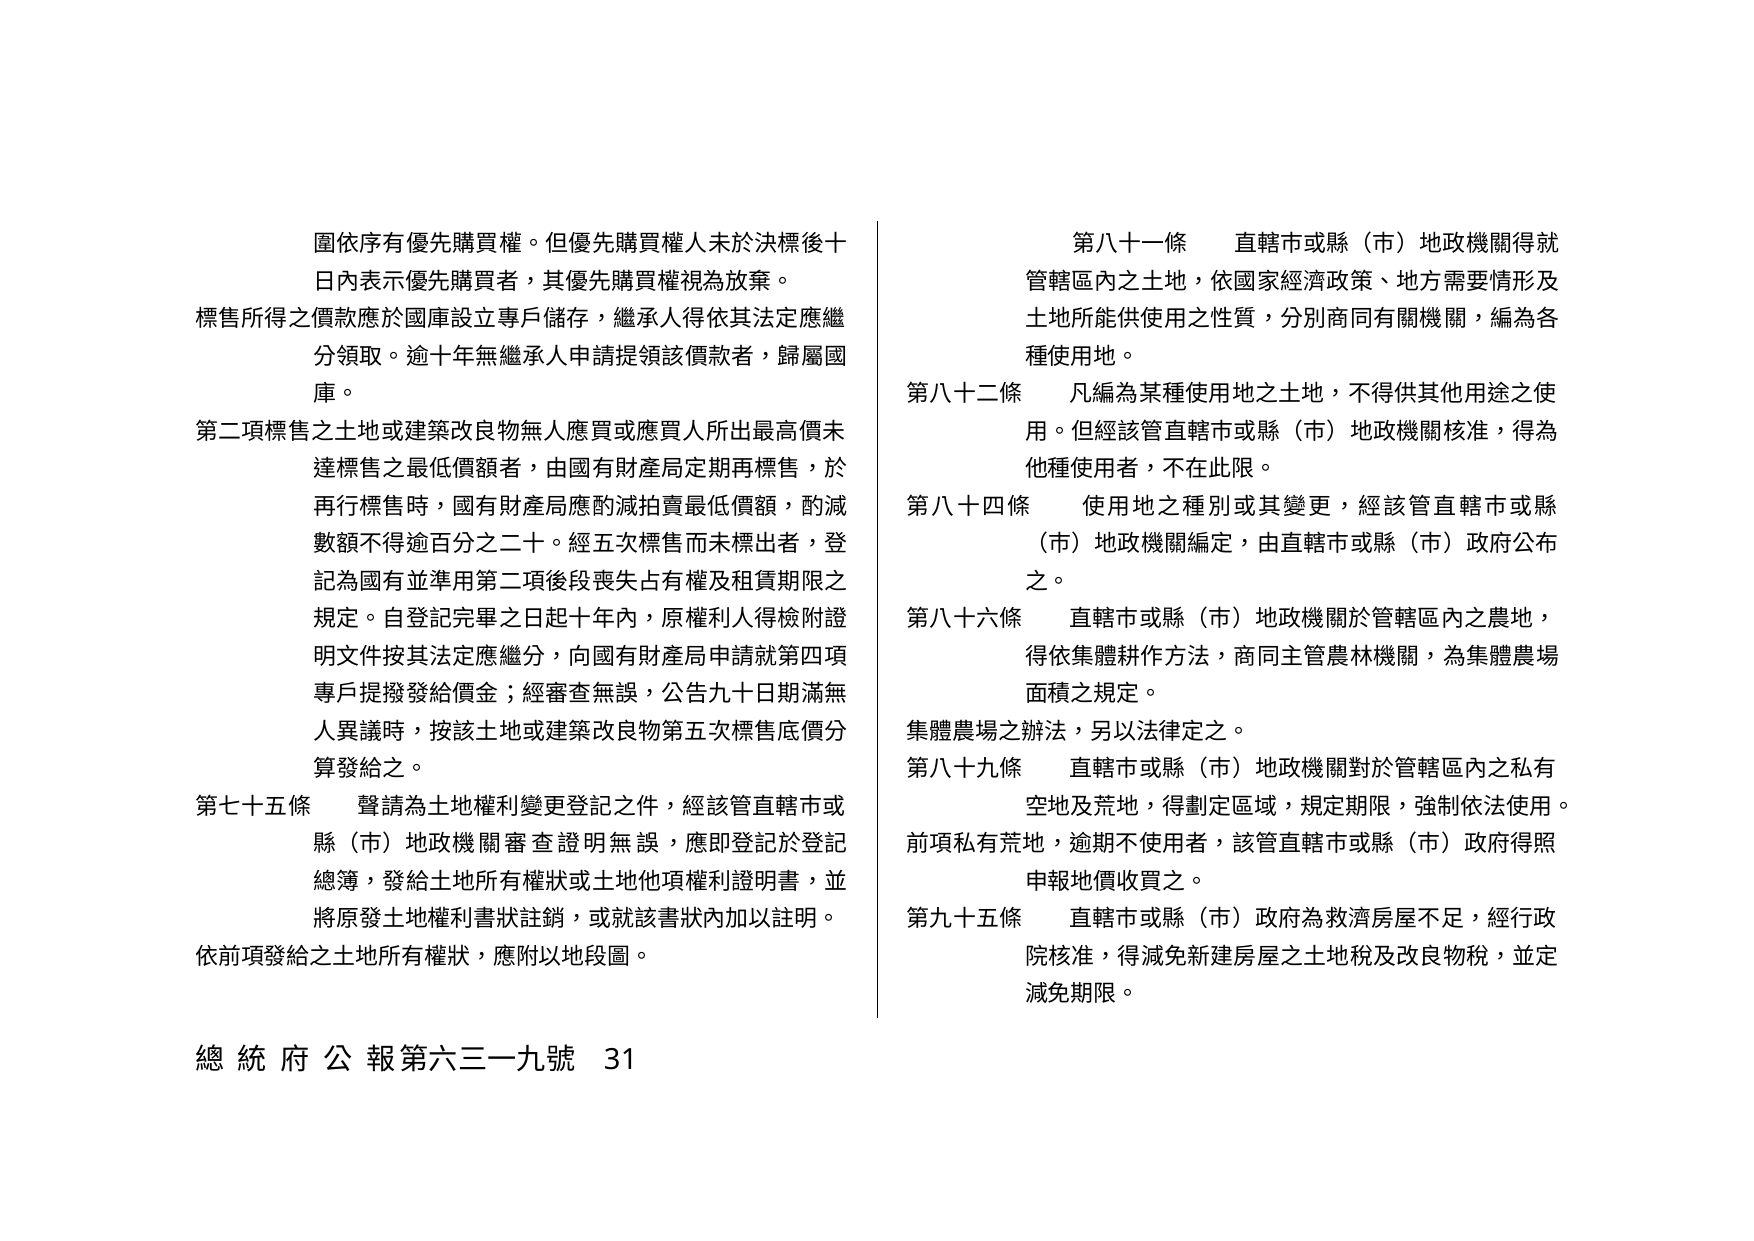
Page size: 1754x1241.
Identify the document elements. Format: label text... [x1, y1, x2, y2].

text 第九十五條 直轄巿或縣（巿）政府為救濟房屋不足，經行政院核准，得減免新建房屋之土地稅及改良物稅，並定減免期限。 [907, 897, 1559, 1009]
text 前項私有荒地，逾期不使用者，該管直轄巿或縣（巿）政府得照申報地價收買之。 [907, 822, 1559, 897]
text 第八十九條 直轄巿或縣（巿）地政機關對於管轄區內之私有空地及荒地，得劃定區域，規定期限，強制依法使用。 [907, 747, 1559, 822]
text 第八十二條 凡編為某種使用地之土地，不得供其他用途之使用。但經該管直轄巿或縣（巿）地政機關核准，得為他種使用者，不在此限。 [907, 372, 1559, 484]
text 第八十四條 使用地之種別或其變更，經該管直轄巿或縣（巿）地政機關編定，由直轄巿或縣（巿）政府公布之。 [907, 484, 1559, 597]
text 集體農場之辦法，另以法律定之。 [907, 709, 1559, 747]
text 圍依序有優先購買權。但優先購買權人未於決標後十日內表示優先購買者，其優先購買權視為放棄。 [313, 222, 847, 297]
text 第七十五條 聲請為土地權利變更登記之件，經該管直轄巿或縣（巿）地政機關審查證明無誤，應即登記於登記總簿，發給土地所有權狀或土地他項權利證明書，並將原發土地權利書狀註銷，或就該書狀內加以註明。 [195, 784, 847, 934]
text 第八十六條 直轄巿或縣（巿）地政機關於管轄區內之農地，得依集體耕作方法，商同主管農林機關，為集體農場面積之規定。 [907, 597, 1559, 709]
text 第二項標售之土地或建築改良物無人應買或應買人所出最高價未達標售之最低價額者，由國有財產局定期再標售，於再行標售時，國有財產局應酌減拍賣最低價額，酌減數額不得逾百分之二十。經五次標售而未標出者，登記為國有並準用第二項後段喪失占有權及租賃期限之規定。自登記完畢之日起十年內，原權利人得檢附證明文件按其法定應繼分，向國有財產局申請就第四項專戶提撥發給價金；經審查無誤，公告九十日期滿無人異議時，按該土地或建築改良物第五次標售底價分算發給之。 [195, 409, 847, 784]
text 依前項發給之土地所有權狀，應附以地段圖。 [195, 934, 847, 972]
text 標售所得之價款應於國庫設立專戶儲存，繼承人得依其法定應繼分領取。逾十年無繼承人申請提領該價款者，歸屬國庫。 [195, 297, 847, 409]
text 第八十一條 直轄巿或縣（巿）地政機關得就管轄區內之土地，依國家經濟政策、地方需要情形及土地所能供使用之性質，分別商同有關機關，編為各種使用地。 [1025, 222, 1559, 372]
